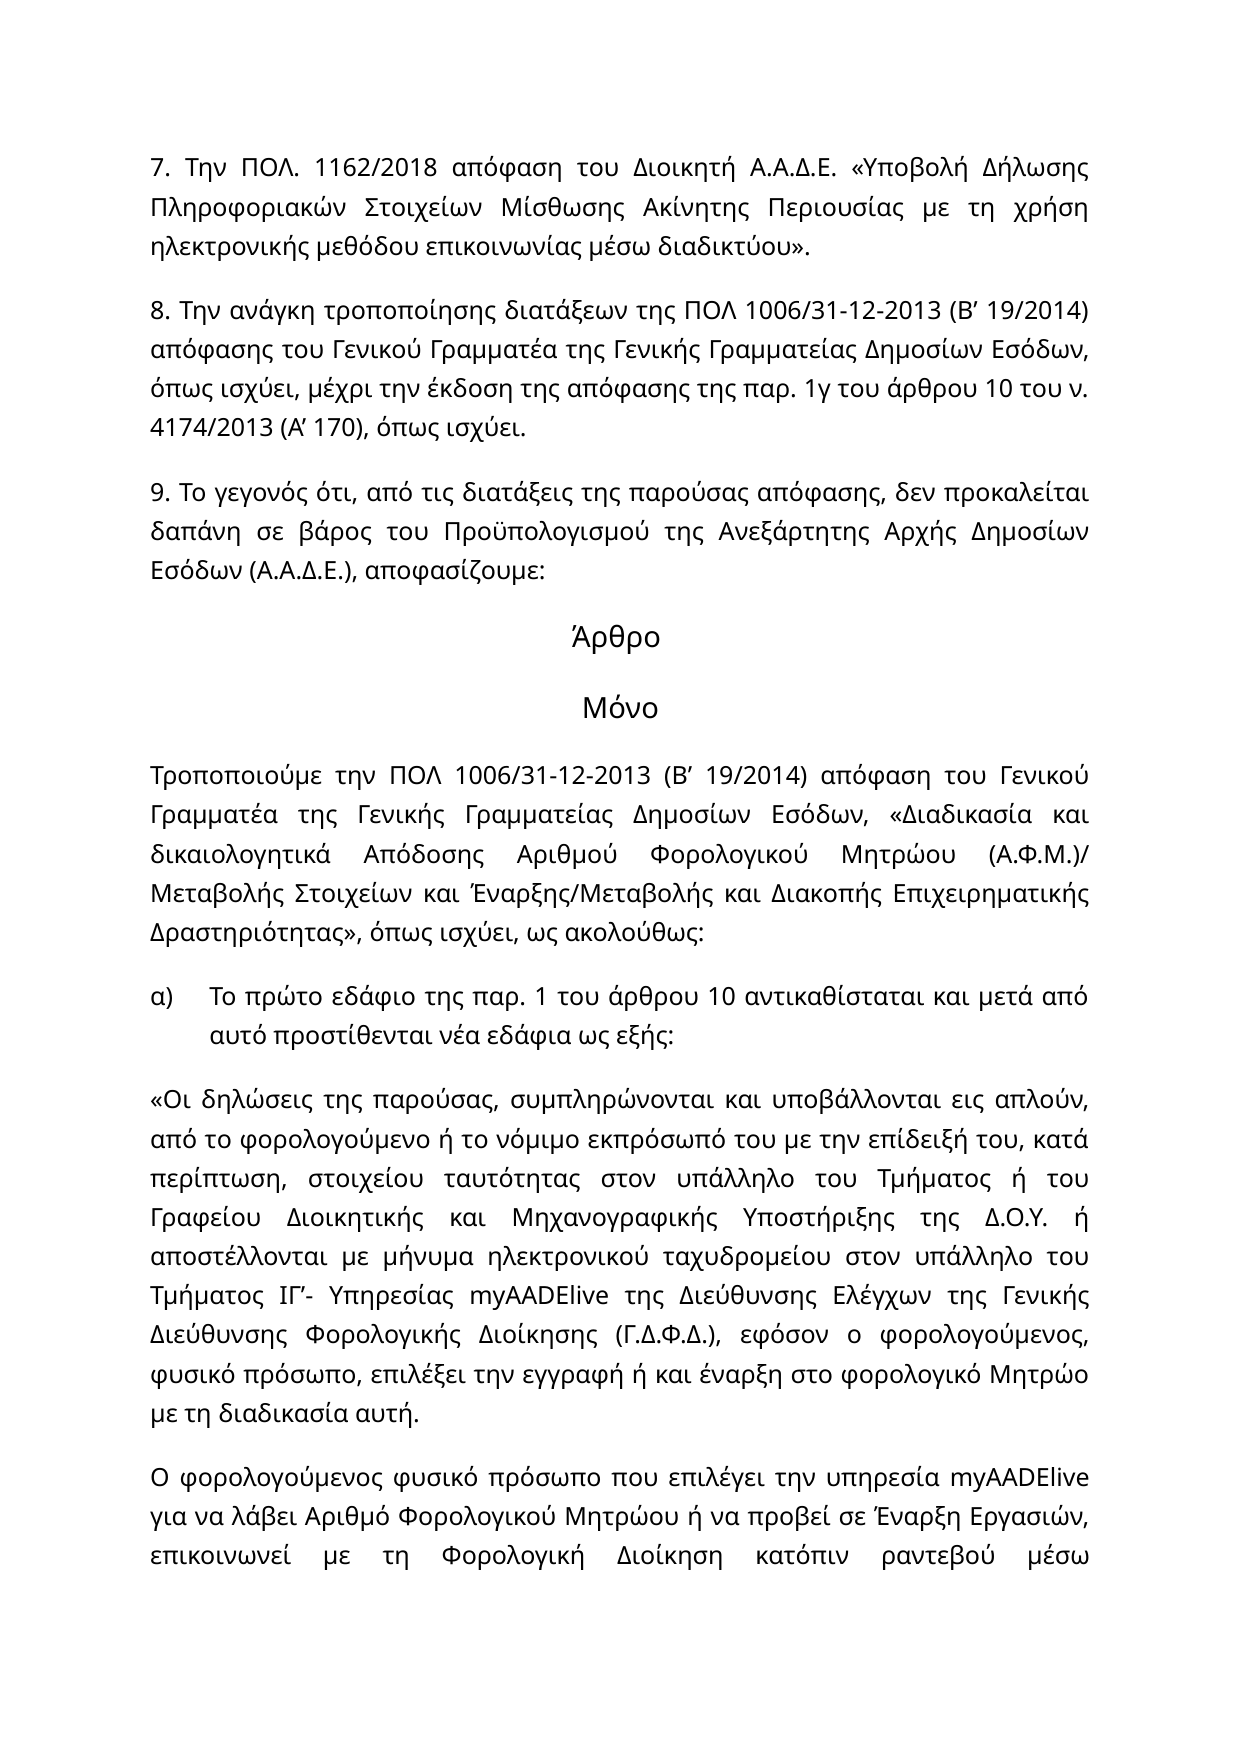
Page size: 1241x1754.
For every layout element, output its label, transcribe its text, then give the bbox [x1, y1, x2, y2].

text 8. Την ανάγκη τροποποίησης διατάξεων της ΠΟΛ 1006/31-12-2013 (Β’ 19/2014) απόφασης του Γενικού Γραμματέα της Γενικής Γραμματείας Δημοσίων Εσόδων, όπως ισχύει, μέχρι την έκδοση της απόφασης της παρ. 1γ του άρθρου 10 του ν. 4174/2013 (Α’ 170), όπως ισχύει. [150, 292, 1090, 444]
text Τροποποιούμε την ΠΟΛ 1006/31-12-2013 (Β’ 19/2014) απόφαση του Γενικού Γραμματέα της Γενικής Γραμματείας Δημοσίων Εσόδων, «Διαδικασία και δικαιολογητικά Απόδοσης Αριθμού Φορολογικού Μητρώου (Α.Φ.Μ.)/ Μεταβολής Στοιχείων και Έναρξης/Μεταβολής και Διακοπής Επιχειρηματικής Δραστηριότητας», όπως ισχύει, ως ακολούθως: [150, 758, 1090, 949]
subtitle Άρθρο [150, 617, 1090, 656]
text 7. Την ΠΟΛ. 1162/2018 απόφαση του Διοικητή Α.Α.Δ.Ε. «Υποβολή Δήλωσης Πληροφοριακών Στοιχείων Μίσθωσης Ακίνητης Περιουσίας με τη χρήση ηλεκτρονικής μεθόδου επικοινωνίας μέσω διαδικτύου». [150, 150, 1090, 262]
text Ο φορολογούμενος φυσικό πρόσωπο που επιλέγει την υπηρεσία myAADElive για να λάβει Αριθμό Φορολογικού Μητρώου ή να προβεί σε Έναρξη Εργασιών, επικοινωνεί με τη Φορολογική Διοίκηση κατόπιν ραντεβού μέσω [150, 1459, 1090, 1572]
subtitle Μόνο [150, 687, 1090, 727]
text «Οι δηλώσεις της παρούσας, συμπληρώνονται και υποβάλλονται εις απλούν, από το φορολογούμενο ή το νόμιμο εκπρόσωπό του με την επίδειξή του, κατά περίπτωση, στοιχείου ταυτότητας στον υπάλληλο του Τμήματος ή του Γραφείου Διοικητικής και Μηχανογραφικής Υποστήριξης της Δ.Ο.Υ. ή αποστέλλονται με μήνυμα ηλεκτρονικού ταχυδρομείου στον υπάλληλο του Τμήματος ΙΓ’- Υπηρεσίας myAADElive της Διεύθυνσης Ελέγχων της Γενικής Διεύθυνσης Φορολογικής Διοίκησης (Γ.Δ.Φ.Δ.), εφόσον ο φορολογούμενος, φυσικό πρόσωπο, επιλέξει την εγγραφή ή και έναρξη στο φορολογικό Μητρώο με τη διαδικασία αυτή. [150, 1082, 1090, 1429]
list α) Το πρώτο εδάφιο της παρ. 1 του άρθρου 10 αντικαθίσταται και μετά από αυτό προστίθενται νέα εδάφια ως εξής: [150, 979, 1090, 1052]
text 9. Το γεγονός ότι, από τις διατάξεις της παρούσας απόφασης, δεν προκαλείται δαπάνη σε βάρος του Προϋπολογισμού της Ανεξάρτητης Αρχής Δημοσίων Εσόδων (Α.Α.Δ.Ε.), αποφασίζουμε: [150, 474, 1090, 587]
